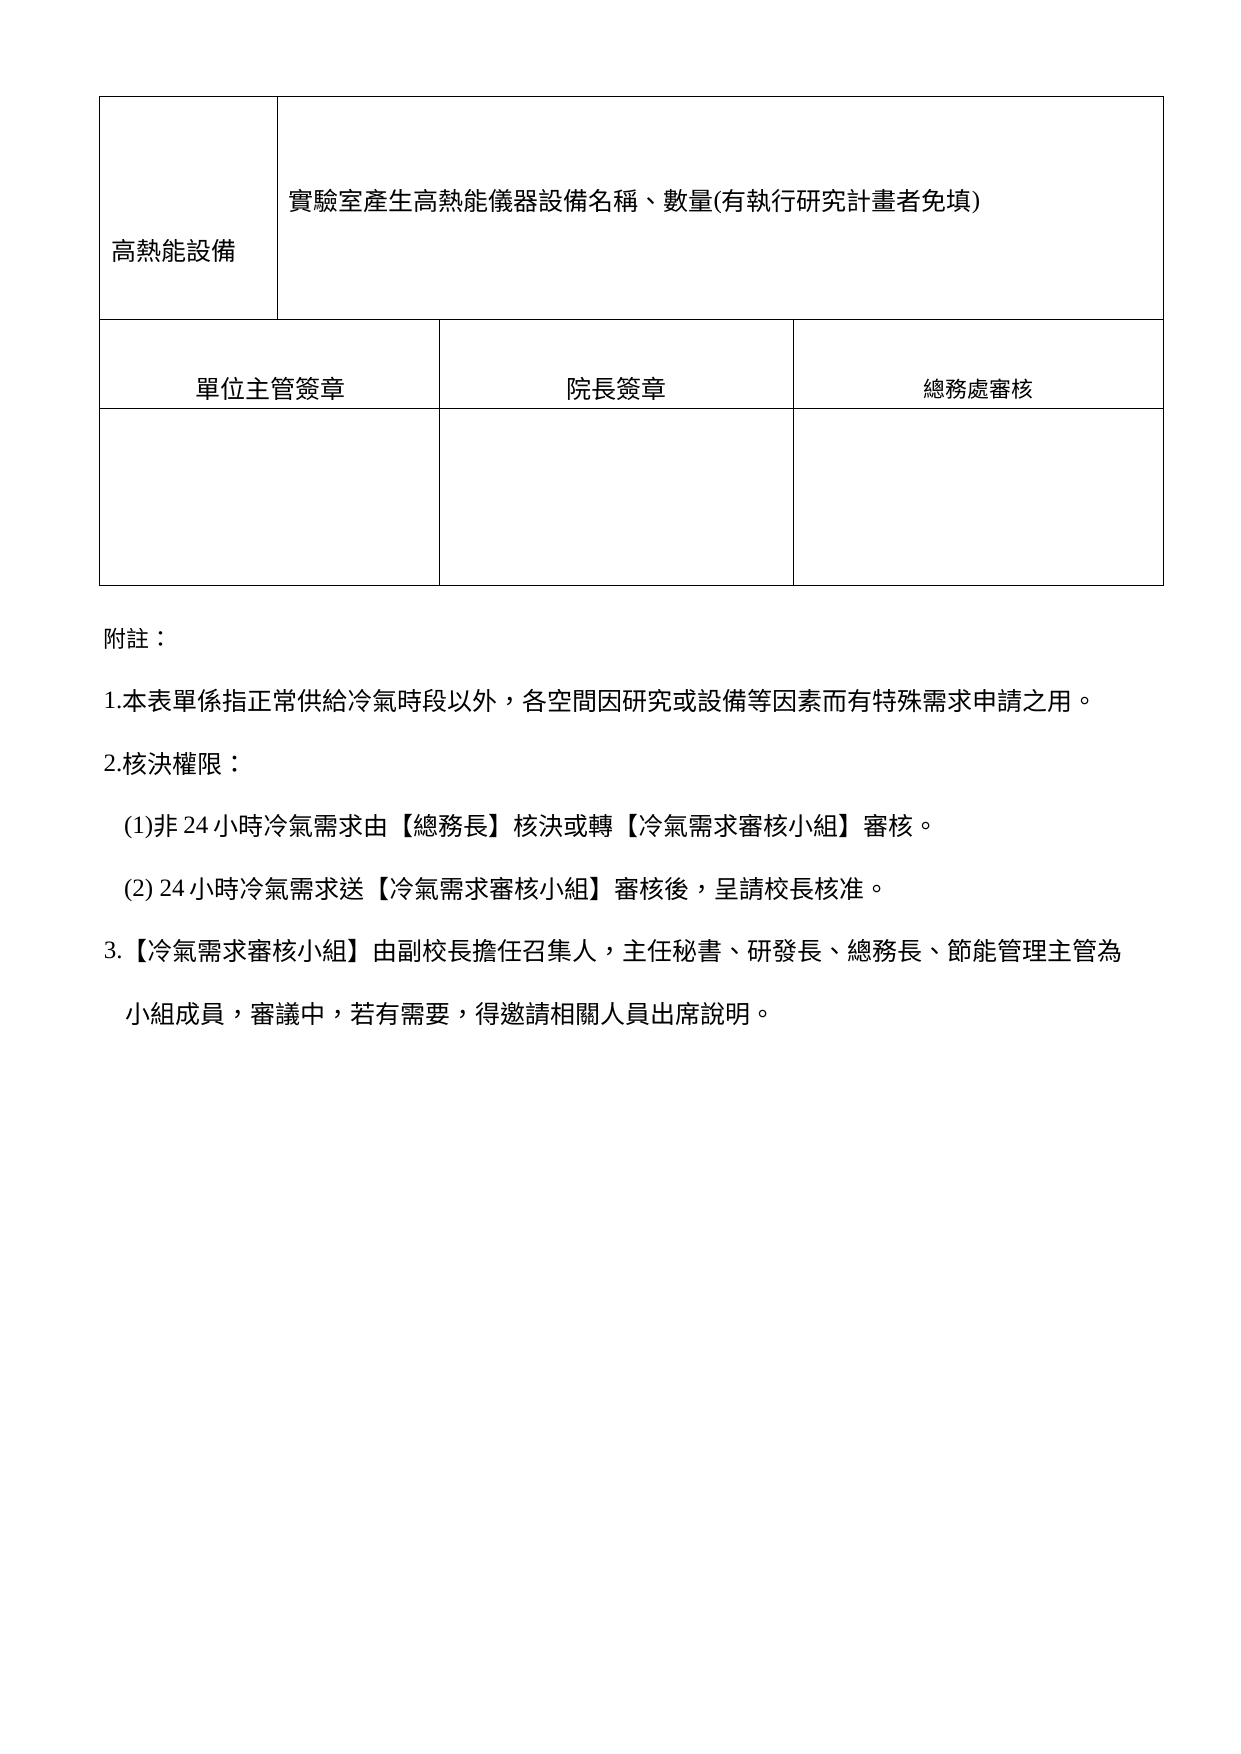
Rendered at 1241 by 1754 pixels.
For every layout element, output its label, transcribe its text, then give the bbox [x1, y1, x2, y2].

table_cell [100, 409, 439, 585]
table_cell 總務處審核 [794, 320, 1163, 408]
table_cell 高熱能設備 [100, 97, 277, 319]
table_cell 實驗室產生高熱能儀器設備名稱、數量(有執行研究計畫者免填) [278, 97, 1163, 319]
text 小組成員，審議中，若有需要，得邀請相關人員出席說明。 [125, 971, 1152, 1033]
text 2.核決權限： [103, 721, 1152, 783]
table_cell 單位主管簽章 [100, 320, 439, 408]
table_cell 院長簽章 [440, 320, 793, 408]
text (1)非24小時冷氣需求由【總務長】核決或轉【冷氣需求審核小組】審核。 [118, 783, 1152, 846]
table_cell [794, 409, 1163, 585]
text 1.本表單係指正常供給冷氣時段以外，各空間因研究或設備等因素而有特殊需求申請之用。 [103, 658, 1152, 721]
text (2) 24小時冷氣需求送【冷氣需求審核小組】審核後，呈請校長核准。 [118, 846, 1152, 908]
table_cell [440, 409, 793, 585]
text 3.【冷氣需求審核小組】由副校長擔任召集人，主任秘書、研發長、總務長、節能管理主管為 [104, 908, 1152, 971]
text 附註： [103, 596, 1152, 658]
